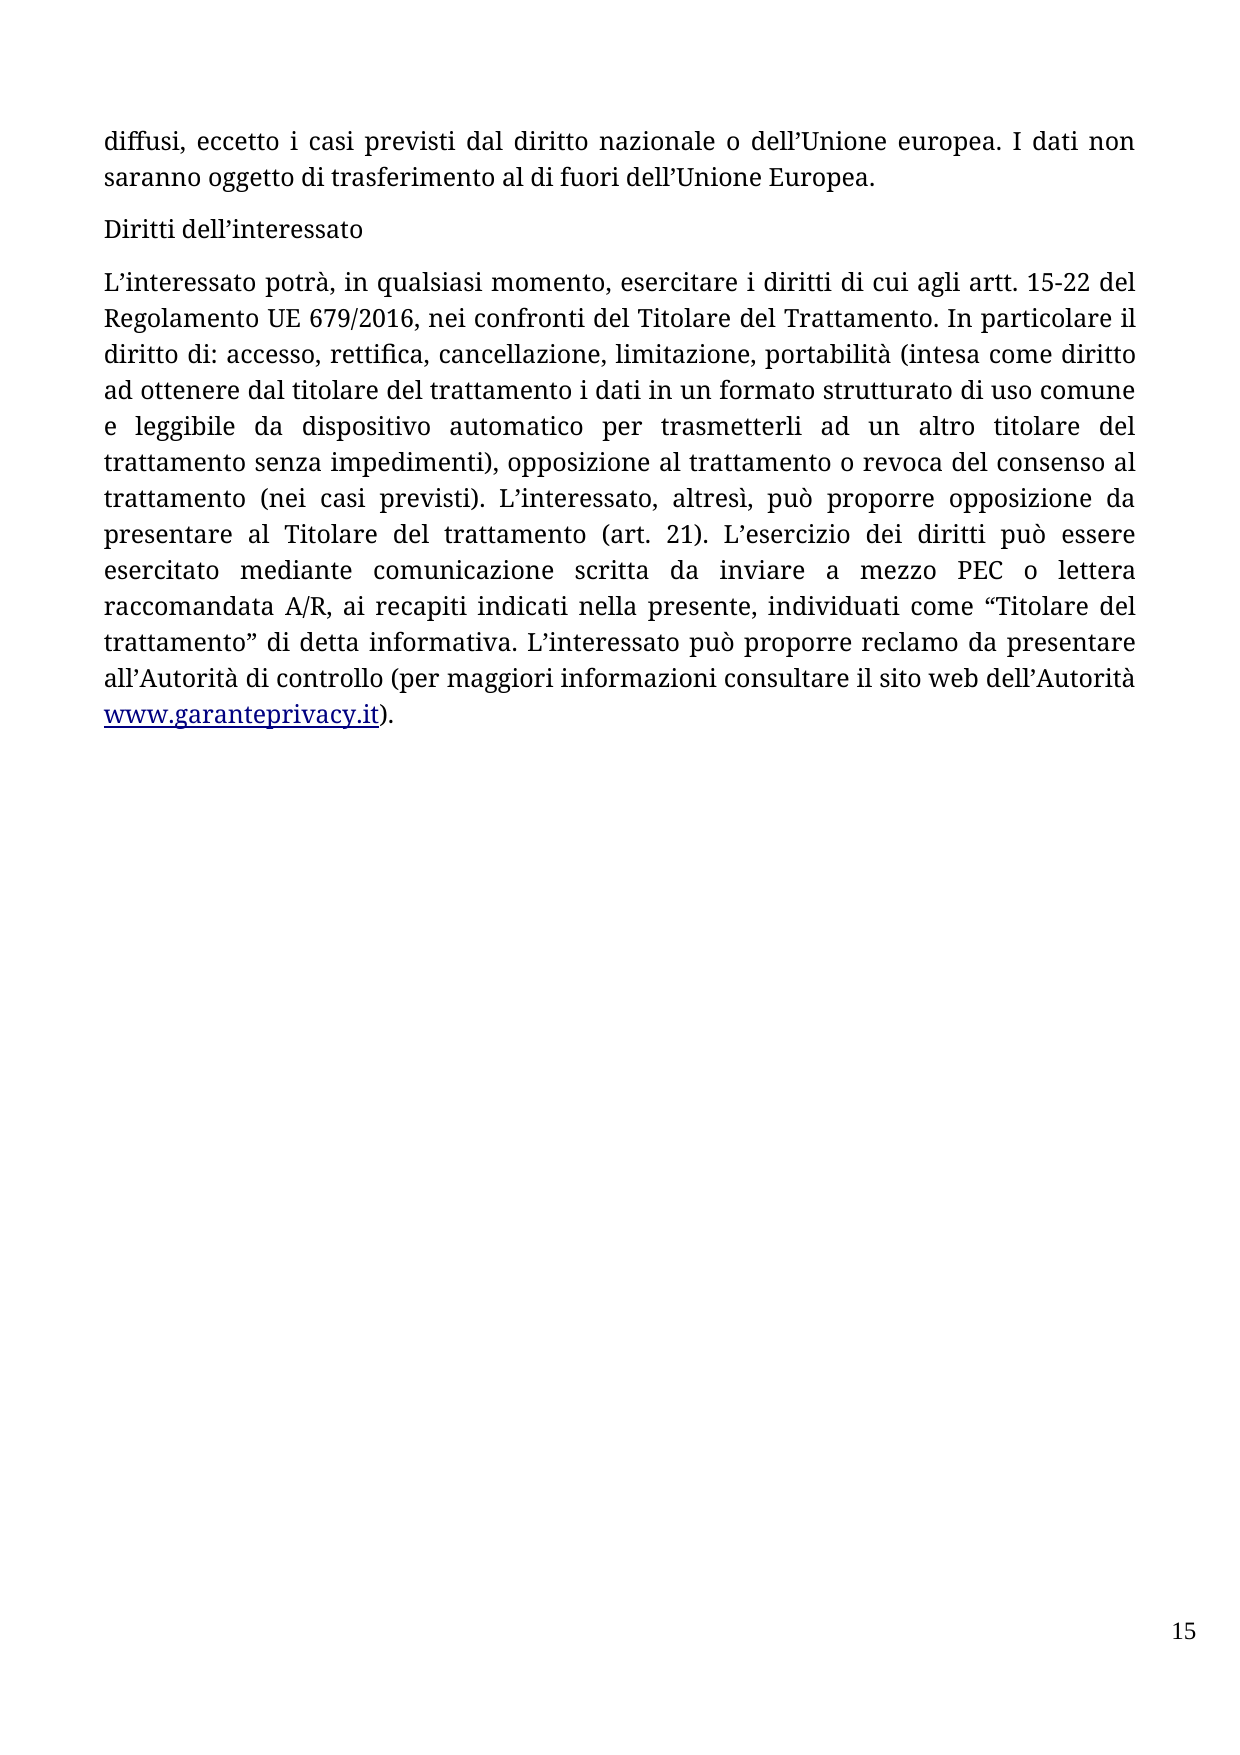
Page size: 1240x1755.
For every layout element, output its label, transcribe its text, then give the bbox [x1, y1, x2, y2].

text diffusi, eccetto i casi previsti dal diritto nazionale o dell’Unione europea. I dati non saranno oggetto di trasferimento al di fuori dell’Unione Europea. [103, 123, 1137, 193]
text L’interessato potrà, in qualsiasi momento, esercitare i diritti di cui agli artt. 15-22 del Regolamento UE 679/2016, nei confronti del Titolare del Trattamento. In particolare il diritto di: accesso, rettifica, cancellazione, limitazione, portabilità (intesa come diritto ad ottenere dal titolare del trattamento i dati in un formato strutturato di uso comune e leggibile da dispositivo automatico per trasmetterli ad un altro titolare del trattamento senza impedimenti), opposizione al trattamento o revoca del consenso al trattamento (nei casi previsti). L’interessato, altresì, può proporre opposizione da presentare al Titolare del trattamento (art. 21). L’esercizio dei diritti può essere esercitato mediante comunicazione scritta da inviare a mezzo PEC o lettera raccomandata A/R, ai recapiti indicati nella presente, individuati come “Titolare del trattamento” di detta informativa. L’interessato può proporre reclamo da presentare all’Autorità di controllo (per maggiori informazioni consultare il sito web dell’Autorità www.garanteprivacy.it). [103, 264, 1137, 731]
text Diritti dell’interessato [103, 212, 1137, 246]
